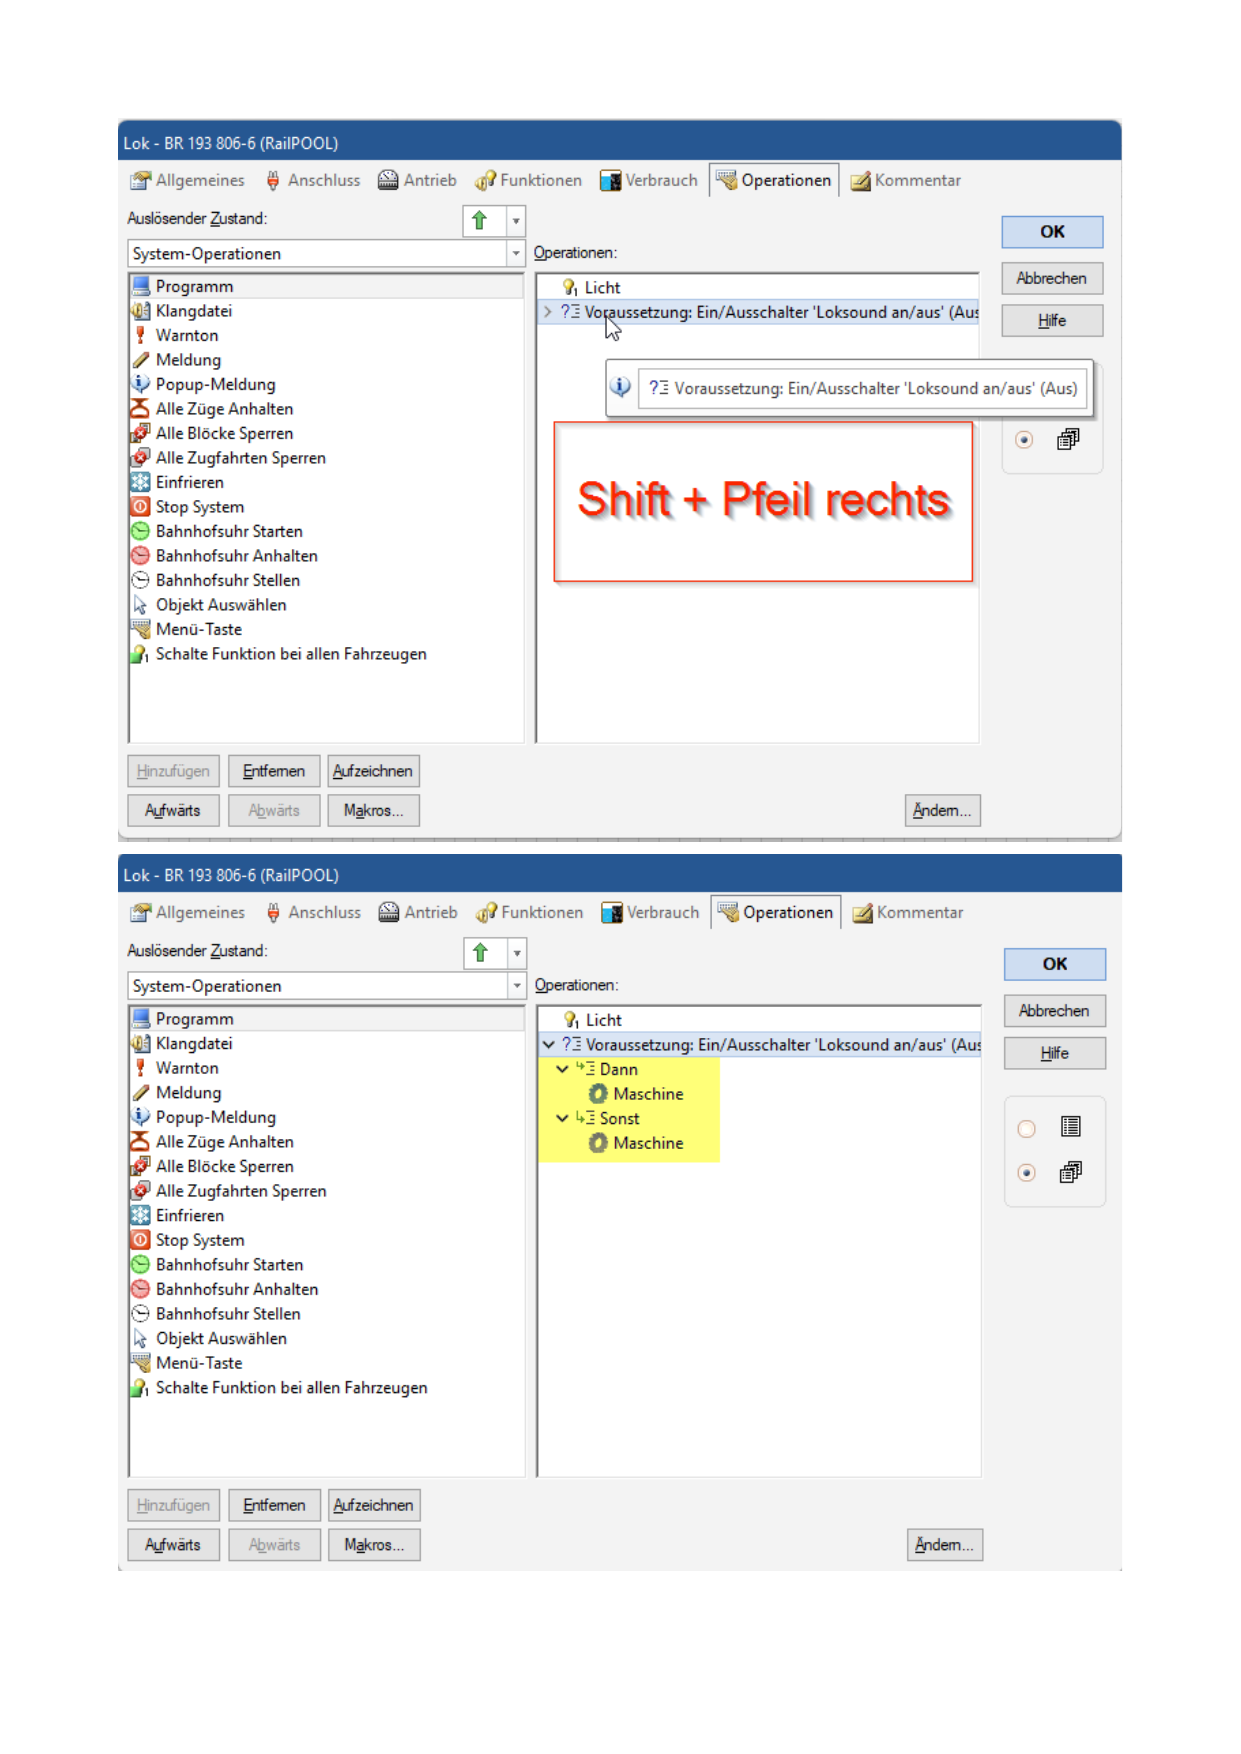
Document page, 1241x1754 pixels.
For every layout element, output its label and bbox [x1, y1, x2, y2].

picture [118, 118, 1123, 842]
picture [118, 854, 1123, 1571]
